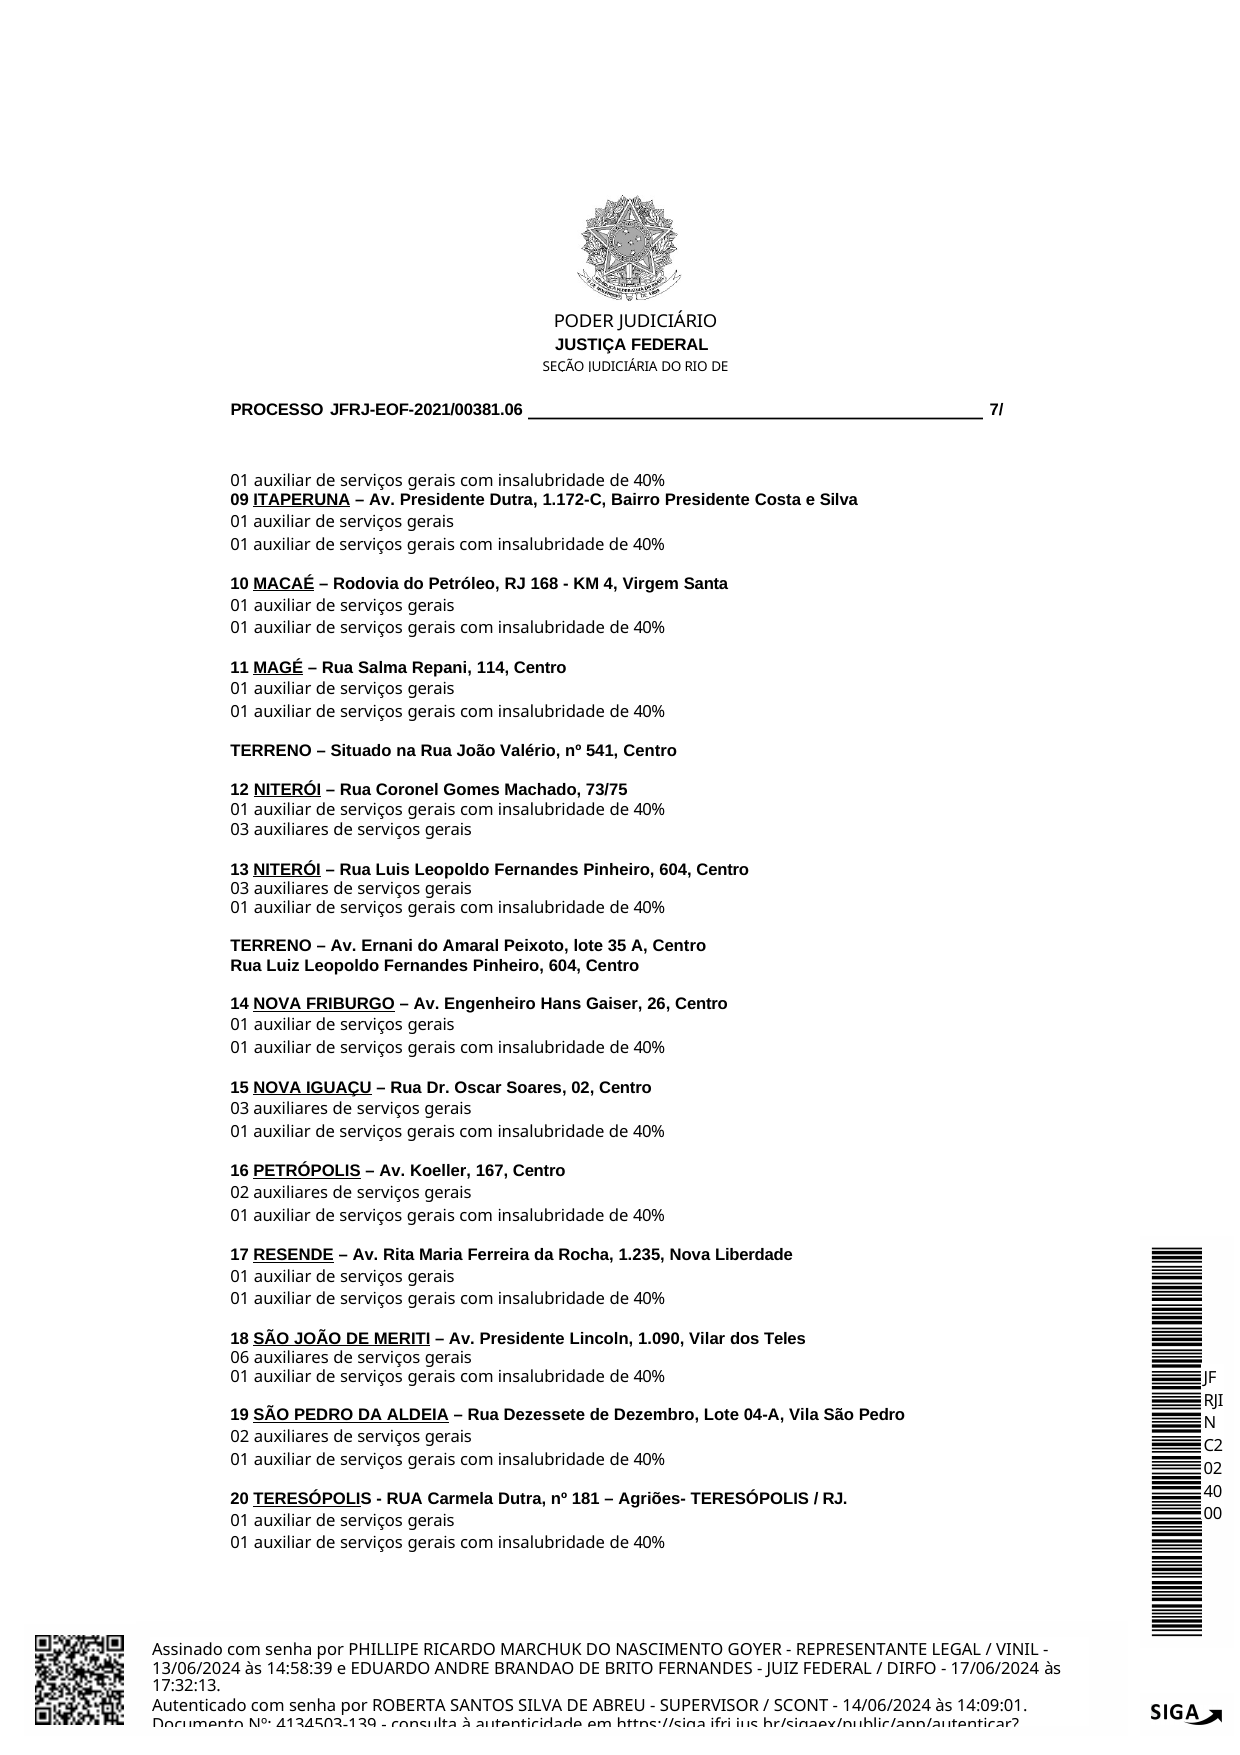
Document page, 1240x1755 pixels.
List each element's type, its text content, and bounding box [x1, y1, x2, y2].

list MAGÉ – Rua Salma Repani, 114, Centro [230, 658, 1064, 677]
text 03 auxiliares de serviços gerais [230, 879, 1064, 898]
list auxiliar de serviços gerais com insalubridade de 40% [230, 532, 1064, 555]
list TERESÓPOLIS - RUA Carmela Dutra, nº 181 – Agriões- TERESÓPOLIS / RJ. [230, 1489, 1064, 1508]
text 03 auxiliares de serviços gerais [230, 818, 1064, 841]
list MACAÉ – Rodovia do Petróleo, RJ 168 - KM 4, Virgem Santa [230, 574, 1064, 593]
text 01 auxiliar de serviços gerais com insalubridade de 40% [230, 1036, 1064, 1058]
list NOVA IGUAÇU – Rua Dr. Oscar Soares, 02, Centro [230, 1077, 1064, 1097]
list auxiliar de serviços gerais com insalubridade de 40% [230, 1203, 1064, 1226]
text 01 auxiliar de serviços gerais com insalubridade de 40% [230, 1367, 1064, 1386]
text 01 auxiliar de serviços gerais [230, 1508, 1064, 1531]
subtitle TERRENO – Situado na Rua João Valério, nº 541, Centro 12 NITERÓI – Rua Coronel Gomes Machado, 73/75 [230, 726, 688, 803]
list auxiliares de serviços gerais [230, 1097, 1064, 1119]
text 02 auxiliares de serviços gerais [230, 1424, 1064, 1447]
list auxiliar de serviços gerais com insalubridade de 40% [230, 1119, 1064, 1142]
text 01 auxiliar de serviços gerais com insalubridade de 40% [230, 1287, 1064, 1310]
text 06 auxiliares de serviços gerais [230, 1348, 1064, 1367]
text 01 auxiliar de serviços gerais com insalubridade de 40% [230, 898, 1064, 917]
text 01 auxiliar de serviços gerais [230, 1013, 1064, 1036]
list ITAPERUNA – Av. Presidente Dutra, 1.172-C, Bairro Presidente Costa e Silva [230, 490, 1064, 509]
subtitle TERRENO – Av. Ernani do Amaral Peixoto, lote 35 A, Centro Rua Luiz Leopoldo Fernandes Pinheiro, 604, Centro [230, 936, 729, 974]
list SÃO PEDRO DA ALDEIA – Rua Dezessete de Dezembro, Lote 04-A, Vila São Pedro [230, 1405, 1064, 1424]
text JFRJINC202400055 [1203, 1366, 1224, 1519]
text 01 auxiliar de serviços gerais [230, 1264, 1064, 1287]
list auxiliares de serviços gerais [230, 1181, 1064, 1203]
text 01 auxiliar de serviços gerais com insalubridade de 40% [230, 1447, 1064, 1470]
list NITERÓI – Rua Luis Leopoldo Fernandes Pinheiro, 604, Centro [230, 860, 1064, 879]
text 01 auxiliar de serviços gerais [230, 677, 1064, 699]
list RESENDE – Av. Rita Maria Ferreira da Rocha, 1.235, Nova Liberdade [230, 1245, 1064, 1264]
text 01 auxiliar de serviços gerais com insalubridade de 40% [230, 1531, 1064, 1554]
text 01 auxiliar de serviços gerais com insalubridade de 40% [230, 699, 1064, 722]
text 01 auxiliar de serviços gerais [230, 593, 1064, 616]
text 01 auxiliar de serviços gerais com insalubridade de 40% [230, 471, 1064, 490]
list auxiliar de serviços gerais [230, 509, 1064, 532]
list NOVA FRIBURGO – Av. Engenheiro Hans Gaiser, 26, Centro [230, 994, 1064, 1013]
text 01 auxiliar de serviços gerais com insalubridade de 40% [230, 803, 1064, 818]
list SÃO JOÃO DE MERITI – Av. Presidente Lincoln, 1.090, Vilar dos Teles [230, 1329, 1064, 1348]
text 01 auxiliar de serviços gerais com insalubridade de 40% [230, 616, 1064, 638]
list PETRÓPOLIS – Av. Koeller, 167, Centro [230, 1161, 1064, 1180]
